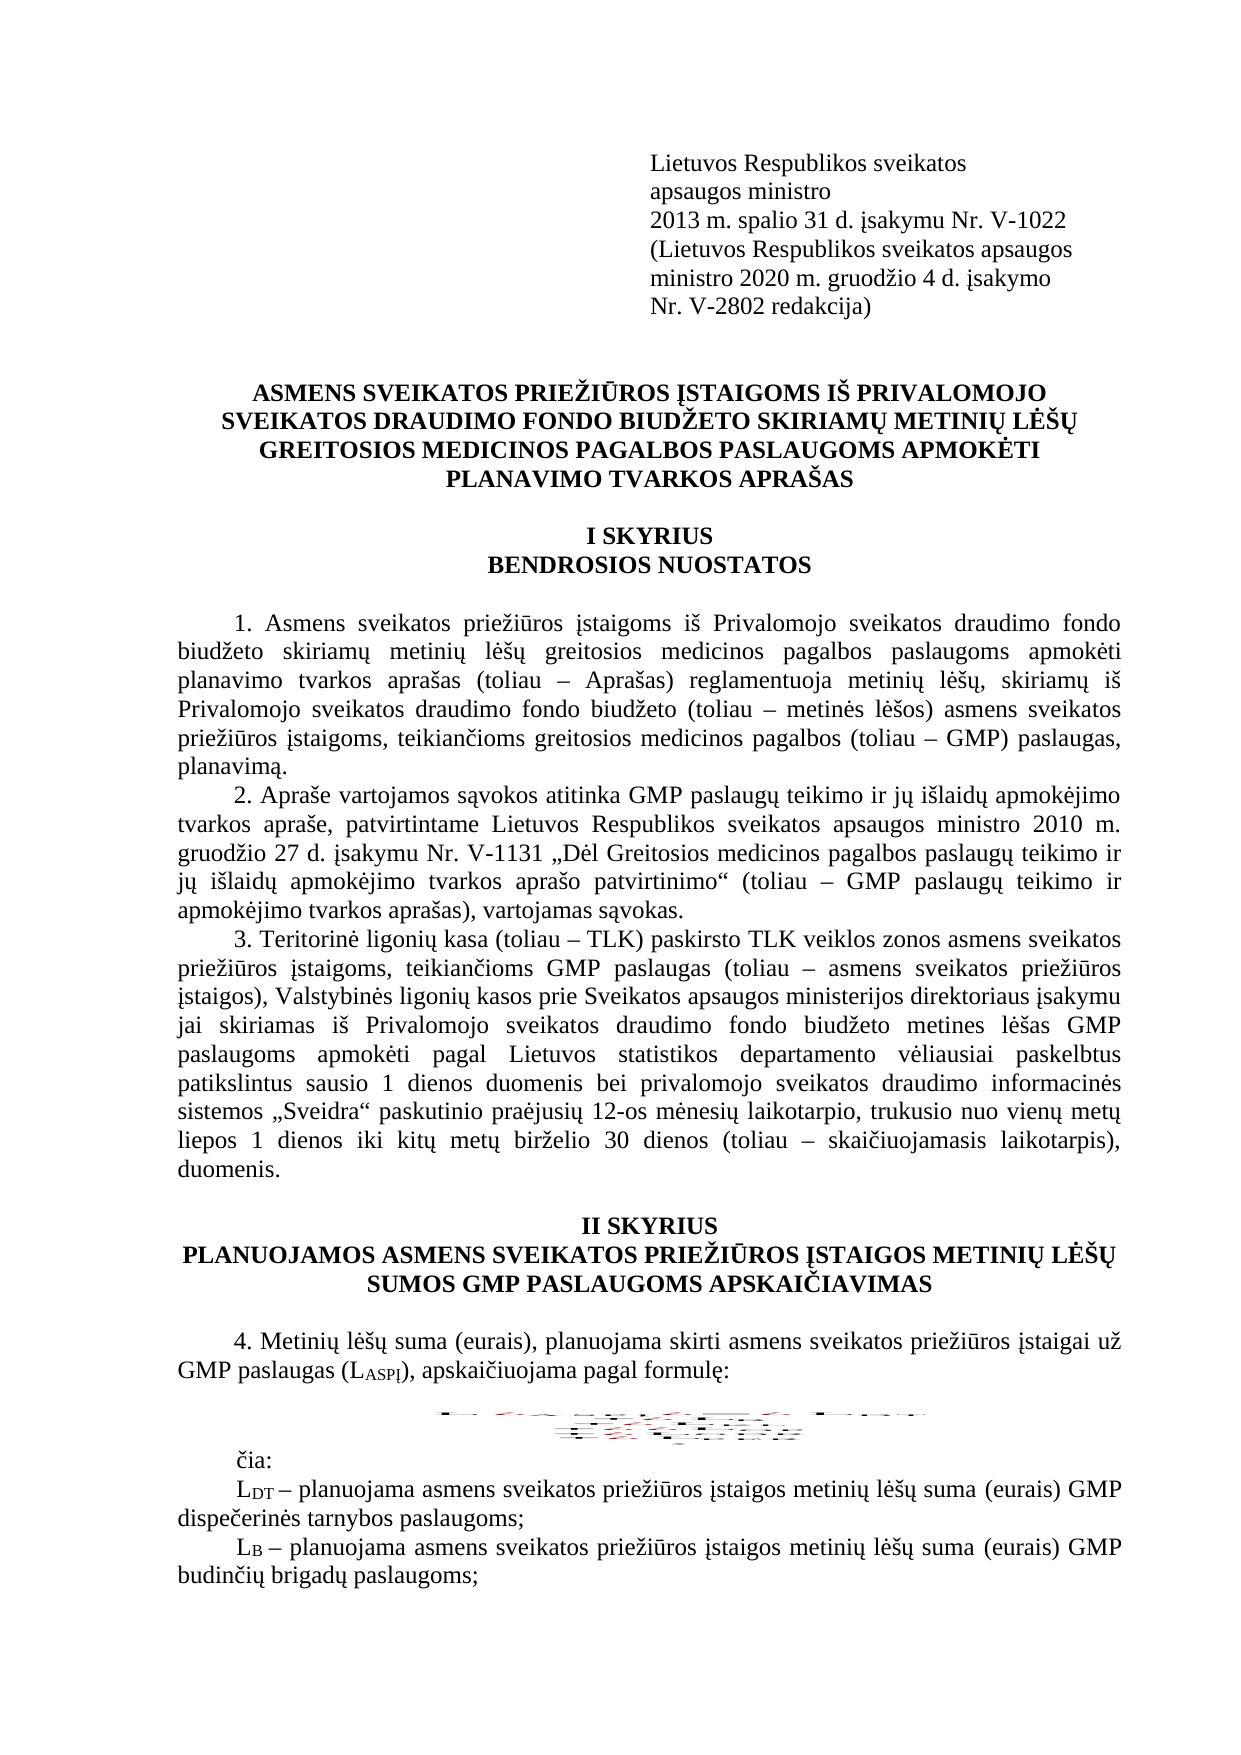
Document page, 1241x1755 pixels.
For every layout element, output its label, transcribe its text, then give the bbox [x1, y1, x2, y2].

text Lietuvos Respublikos sveikatos [650, 148, 1122, 176]
text II SKYRIUS [177, 1211, 1122, 1240]
text PLANUOJAMOS ASMENS SVEIKATOS PRIEŽIŪROS ĮSTAIGOS METINIŲ LĖŠŲ SUMOS GMP PASLAUGOMS APSKAIČIAVIMAS [177, 1240, 1122, 1298]
text 4. Metinių lėšų suma (eurais), planuojama skirti asmens sveikatos priežiūros įstaigai už GMP paslaugas (LASPĮ), apskaičiuojama pagal formulę: [177, 1326, 1122, 1384]
text 1. Asmens sveikatos priežiūros įstaigoms iš Privalomojo sveikatos draudimo fondo biudžeto skiriamų metinių lėšų greitosios medicinos pagalbos paslaugoms apmokėti planavimo tvarkos aprašas (toliau – Aprašas) reglamentuoja metinių lėšų, skiriamų iš Privalomojo sveikatos draudimo fondo biudžeto (toliau – metinės lėšos) asmens sveikatos priežiūros įstaigoms, teikiančioms greitosios medicinos pagalbos (toliau – GMP) paslaugas, planavimą. [177, 608, 1122, 780]
text 2013 m. spalio 31 d. įsakymu Nr. V-1022 [650, 205, 1122, 234]
text ministro 2020 m. gruodžio 4 d. įsakymo [650, 263, 1122, 291]
text (Lietuvos Respublikos sveikatos apsaugos [650, 234, 1122, 263]
text čia: [177, 1445, 1122, 1474]
text I SKYRIUS [177, 521, 1122, 550]
text 3. Teritorinė ligonių kasa (toliau – TLK) paskirsto TLK veiklos zonos asmens sveikatos priežiūros įstaigoms, teikiančioms GMP paslaugas (toliau – asmens sveikatos priežiūros įstaigos), Valstybinės ligonių kasos prie Sveikatos apsaugos ministerijos direktoriaus įsakymu jai skiriamas iš Privalomojo sveikatos draudimo fondo biudžeto metines lėšas GMP paslaugoms apmokėti pagal Lietuvos statistikos departamento vėliausiai paskelbtus patikslintus sausio 1 dienos duomenis bei privalomojo sveikatos draudimo informacinės sistemos „Sveidra“ paskutinio praėjusių 12-os mėnesių laikotarpio, trukusio nuo vienų metų liepos 1 dienos iki kitų metų birželio 30 dienos (toliau – skaičiuojamasis laikotarpis), duomenis. [177, 924, 1122, 1183]
text apsaugos ministro [650, 176, 1122, 205]
text LB – planuojama asmens sveikatos priežiūros įstaigos metinių lėšų suma (eurais) GMP budinčių brigadų paslaugoms; [177, 1532, 1122, 1589]
text ASMENS SVEIKATOS PRIEŽIŪROS ĮSTAIGOMS IŠ PRIVALOMOJO SVEIKATOS DRAUDIMO FONDO BIUDŽETO SKIRIAMŲ METINIŲ LĖŠŲ GREITOSIOS MEDICINOS PAGALBOS PASLAUGOMS APMOKĖTI PLANAVIMO TVARKOS APRAŠAS [177, 378, 1122, 493]
text Nr. V-2802 redakcija) [650, 291, 1122, 320]
text BENDROSIOS NUOSTATOS [177, 550, 1122, 579]
text 2. Apraše vartojamos sąvokos atitinka GMP paslaugų teikimo ir jų išlaidų apmokėjimo tvarkos apraše, patvirtintame Lietuvos Respublikos sveikatos apsaugos ministro 2010 m. gruodžio 27 d. įsakymu Nr. V-1131 „Dėl Greitosios medicinos pagalbos paslaugų teikimo ir jų išlaidų apmokėjimo tvarkos aprašo patvirtinimo“ (toliau – GMP paslaugų teikimo ir apmokėjimo tvarkos aprašas), vartojamas sąvokas. [177, 780, 1122, 924]
text LDT – planuojama asmens sveikatos priežiūros įstaigos metinių lėšų suma (eurais) GMP dispečerinės tarnybos paslaugoms; [177, 1474, 1122, 1532]
